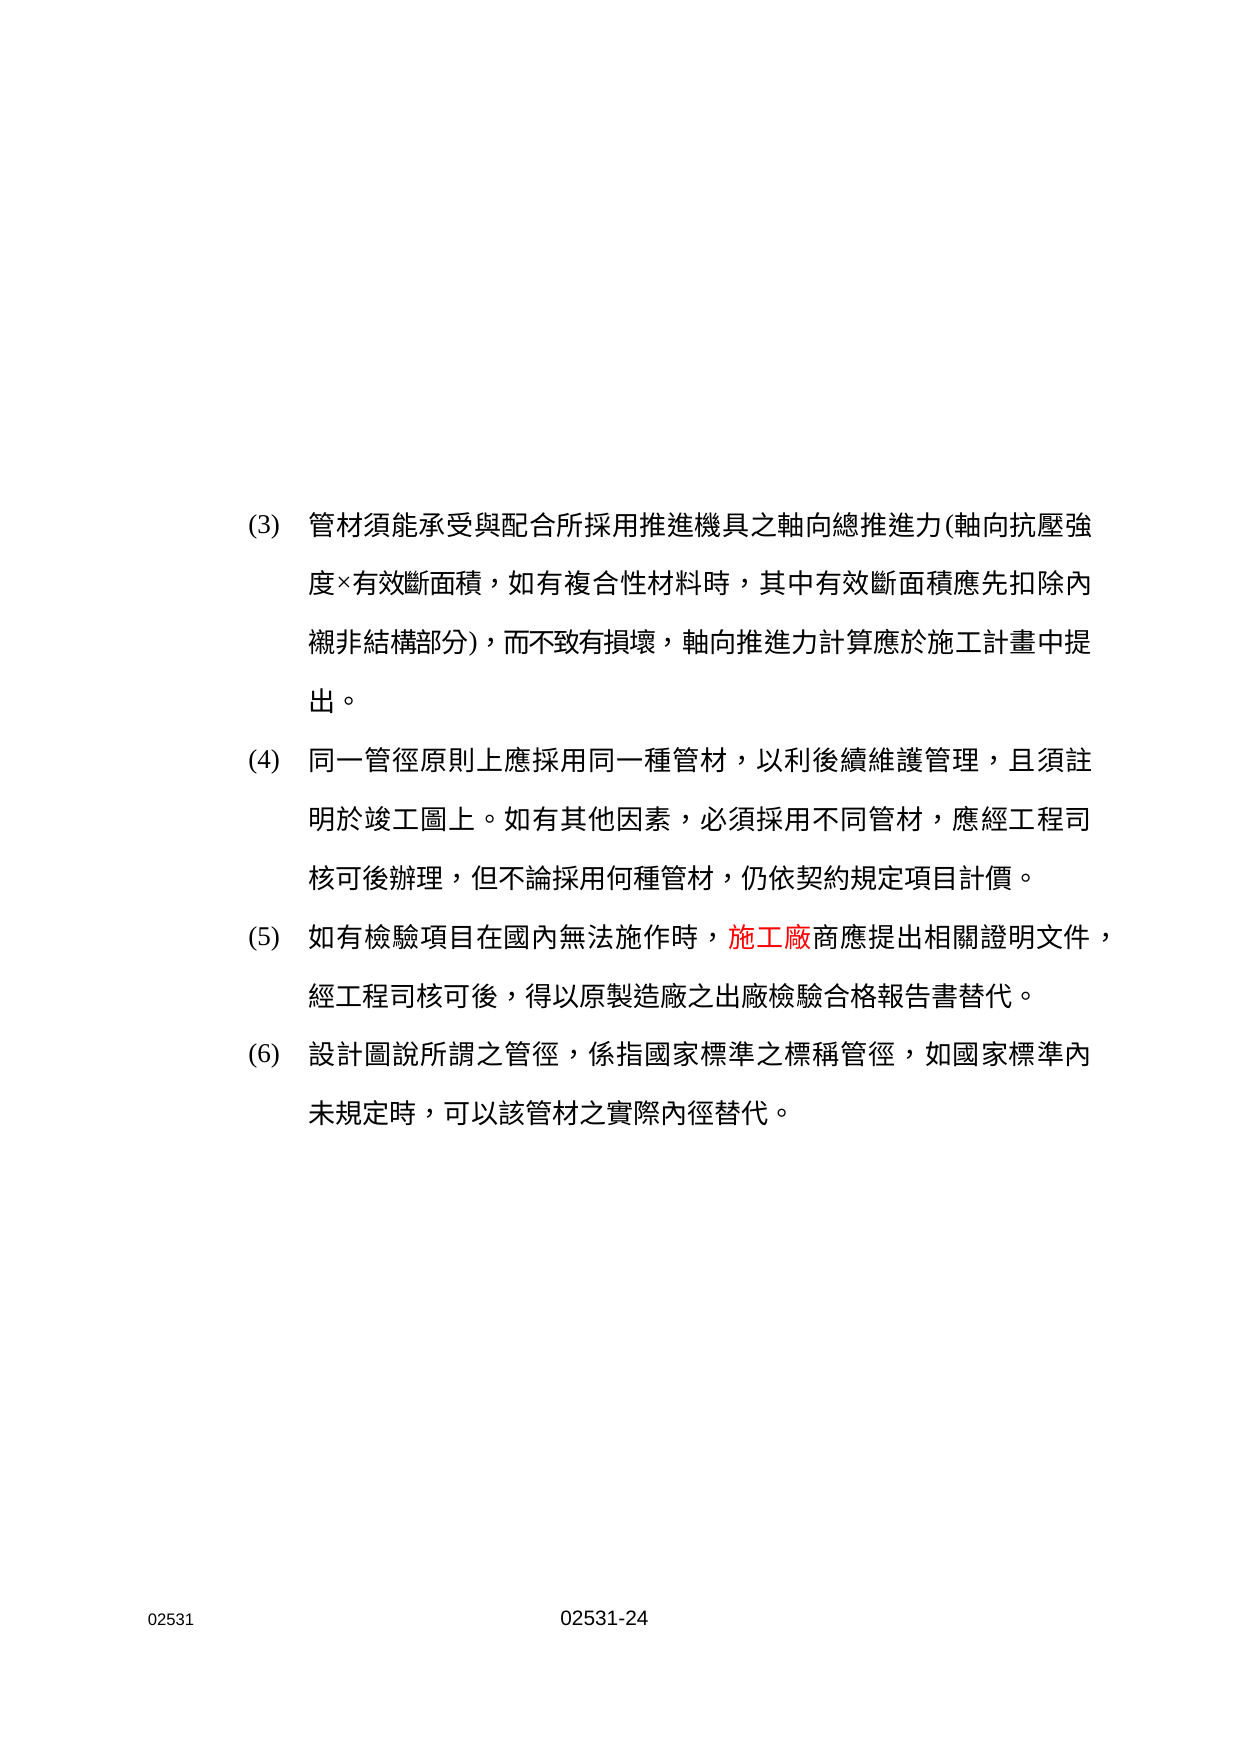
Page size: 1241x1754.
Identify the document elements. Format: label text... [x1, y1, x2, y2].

text (4) 同一管徑原則上應採用同一種管材，以利後續維護管理，且須註明於竣工圖上。如有其他因素，必須採用不同管材，應經工程司核可後辦理，但不論採用何種管材，仍依契約規定項目計價。 [248, 739, 1092, 896]
text (6) 設計圖說所謂之管徑，係指國家標準之標稱管徑，如國家標準內未規定時，可以該管材之實際內徑替代。 [248, 1033, 1092, 1131]
text (5) 如有檢驗項目在國內無法施作時，施工廠商應提出相關證明文件，經工程司核可後，得以原製造廠之出廠檢驗合格報告書替代。 [248, 916, 1092, 1014]
text (3) 管材須能承受與配合所採用推進機具之軸向總推進力(軸向抗壓強度×有效斷面積，如有複合性材料時，其中有效斷面積應先扣除內襯非結構部分)，而不致有損壞，軸向推進力計算應於施工計畫中提出。 [248, 504, 1092, 719]
